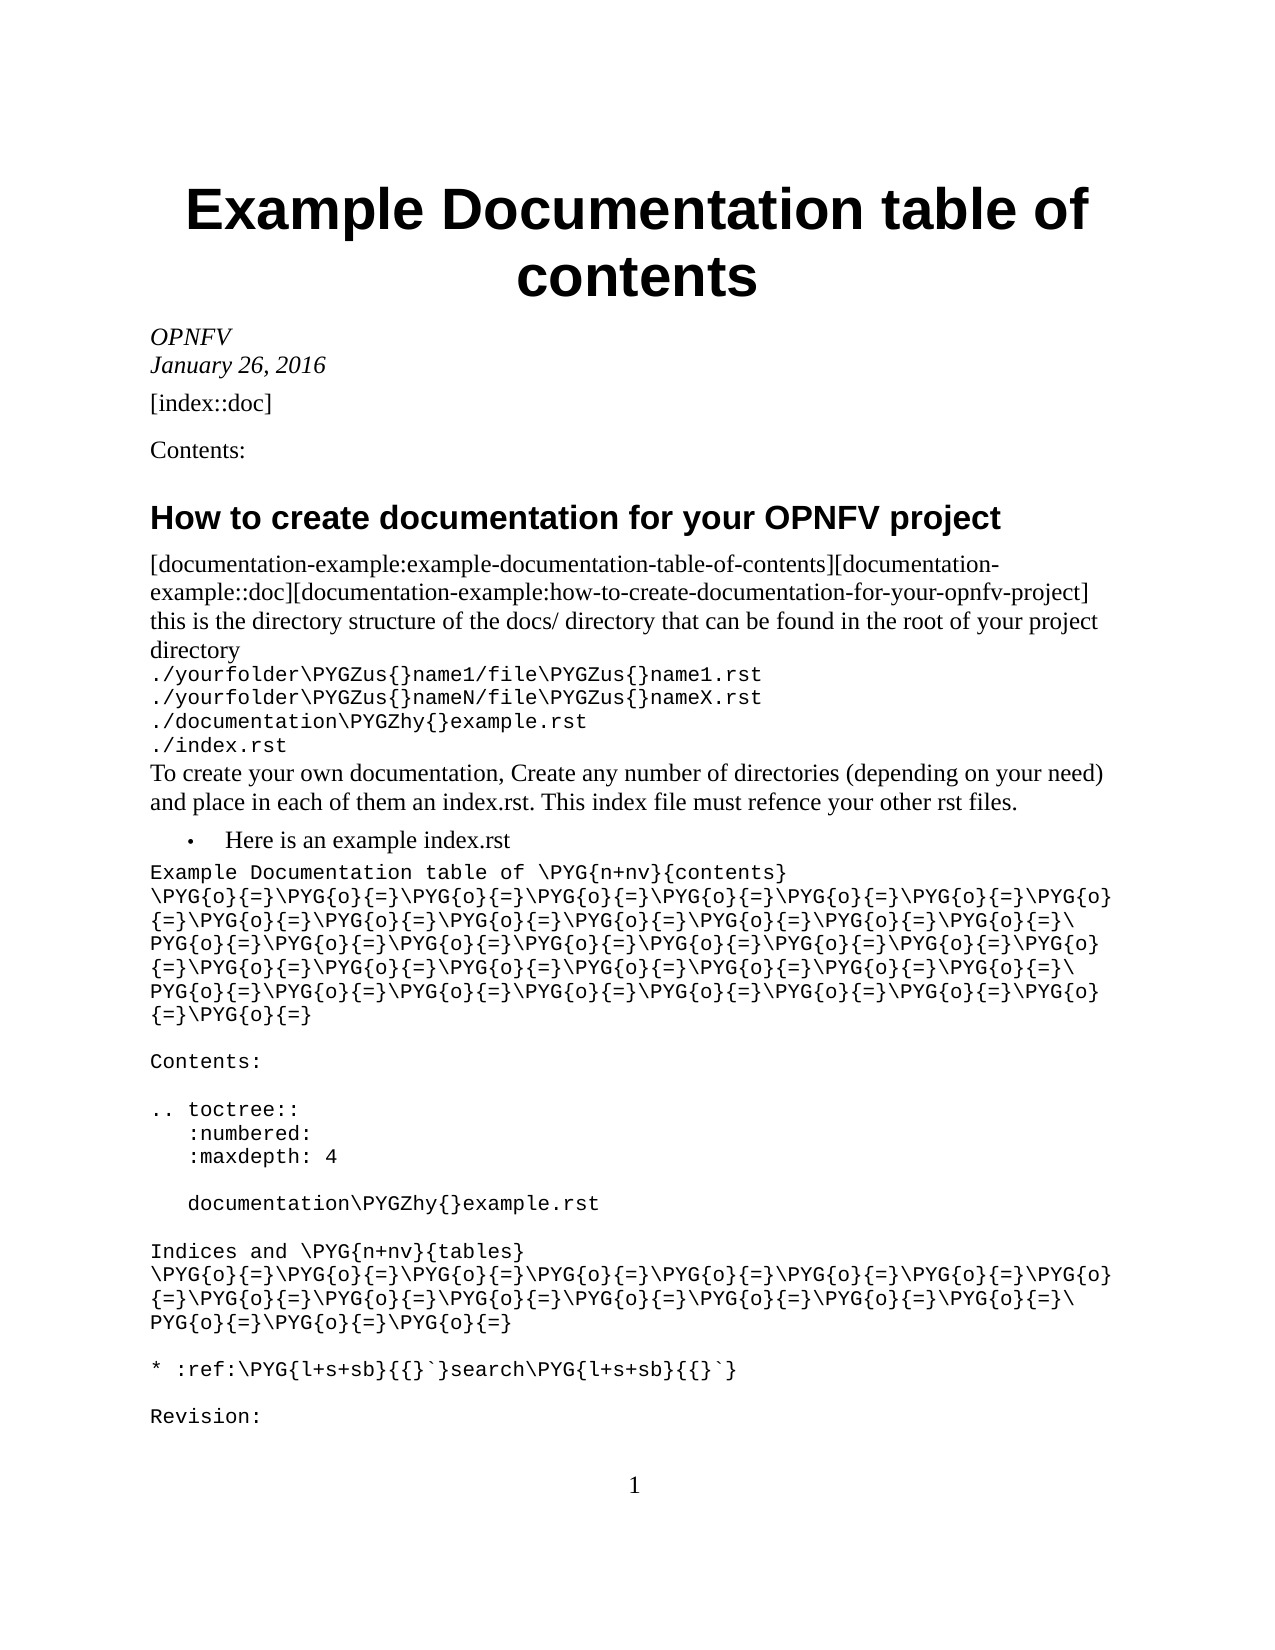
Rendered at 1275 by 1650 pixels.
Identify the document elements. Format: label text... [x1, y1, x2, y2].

text ./yourfolder\PYGZus{}name1/file\PYGZus{}name1.rst [150, 664, 1125, 687]
text .. toctree:: [150, 1099, 1125, 1122]
text \PYG{o}{=}\PYG{o}{=}\PYG{o}{=}\PYG{o}{=}\PYG{o}{=}\PYG{o}{=}\PYG{o}{=}\PYG{o}{=}\PYG{o}{=}\PYG{o}{=}\PYG{o}{=}\PYG{o}{=}\PYG{o}{=}\PYG{o}{=}\PYG{o}{=}\PYG{o}{=}\PYG{o}{=}\PYG{o}{=}\PYG{o}{=}\PYG{o}{=}\PYG{o}{=}\PYG{o}{=}\PYG{o}{=}\PYG{o}{=}\PYG{o}{=}\PYG{o}{=}\PYG{o}{=}\PYG{o}{=}\PYG{o}{=}\PYG{o}{=}\PYG{o}{=}\PYG{o}{=}\PYG{o}{=}\PYG{o}{=}\PYG{o}{=}\PYG{o}{=}\PYG{o}{=}\PYG{o}{=}\PYG{o}{=} [150, 886, 1125, 1028]
text ./index.rst [150, 734, 1125, 758]
subtitle How to create documentation for your OPNFV project [150, 497, 1125, 536]
text Indices and \PYG{n+nv}{tables} [150, 1241, 1125, 1264]
text \PYG{o}{=}\PYG{o}{=}\PYG{o}{=}\PYG{o}{=}\PYG{o}{=}\PYG{o}{=}\PYG{o}{=}\PYG{o}{=}\PYG{o}{=}\PYG{o}{=}\PYG{o}{=}\PYG{o}{=}\PYG{o}{=}\PYG{o}{=}\PYG{o}{=}\PYG{o}{=}\PYG{o}{=}\PYG{o}{=} [150, 1264, 1125, 1335]
text :maxdepth: 4 [150, 1146, 1125, 1170]
text :numbered: [150, 1122, 1125, 1146]
text January 26, 2016 [150, 350, 1125, 379]
text ./documentation\PYGZhy{}example.rst [150, 711, 1125, 734]
list Here is an example index.rst [187, 825, 1125, 853]
text Contents: [150, 435, 1125, 463]
text [documentation-example:example-documentation-table-of-contents][documentation-example::doc][documentation-example:how-to-create-documentation-for-your-opnfv-project] this is the directory structure of the docs/ directory that can be found in the root of your project directory [150, 549, 1125, 664]
text Revision: [150, 1406, 1125, 1430]
text ./yourfolder\PYGZus{}nameN/file\PYGZus{}nameX.rst [150, 687, 1125, 711]
text Example Documentation table of \PYG{n+nv}{contents} [150, 862, 1125, 886]
text * :ref:\PYG{l+s+sb}{{}`}search\PYG{l+s+sb}{{}`} [150, 1359, 1125, 1383]
text OPNFV [150, 322, 1125, 350]
text [index::doc] [150, 388, 1125, 417]
text Contents: [150, 1052, 1125, 1075]
title Example Documentation table of contents [150, 175, 1125, 309]
text documentation\PYGZhy{}example.rst [150, 1193, 1125, 1217]
text To create your own documentation, Create any number of directories (depending on your need) and place in each of them an index.rst. This index file must refence your other rst files. [150, 758, 1125, 816]
